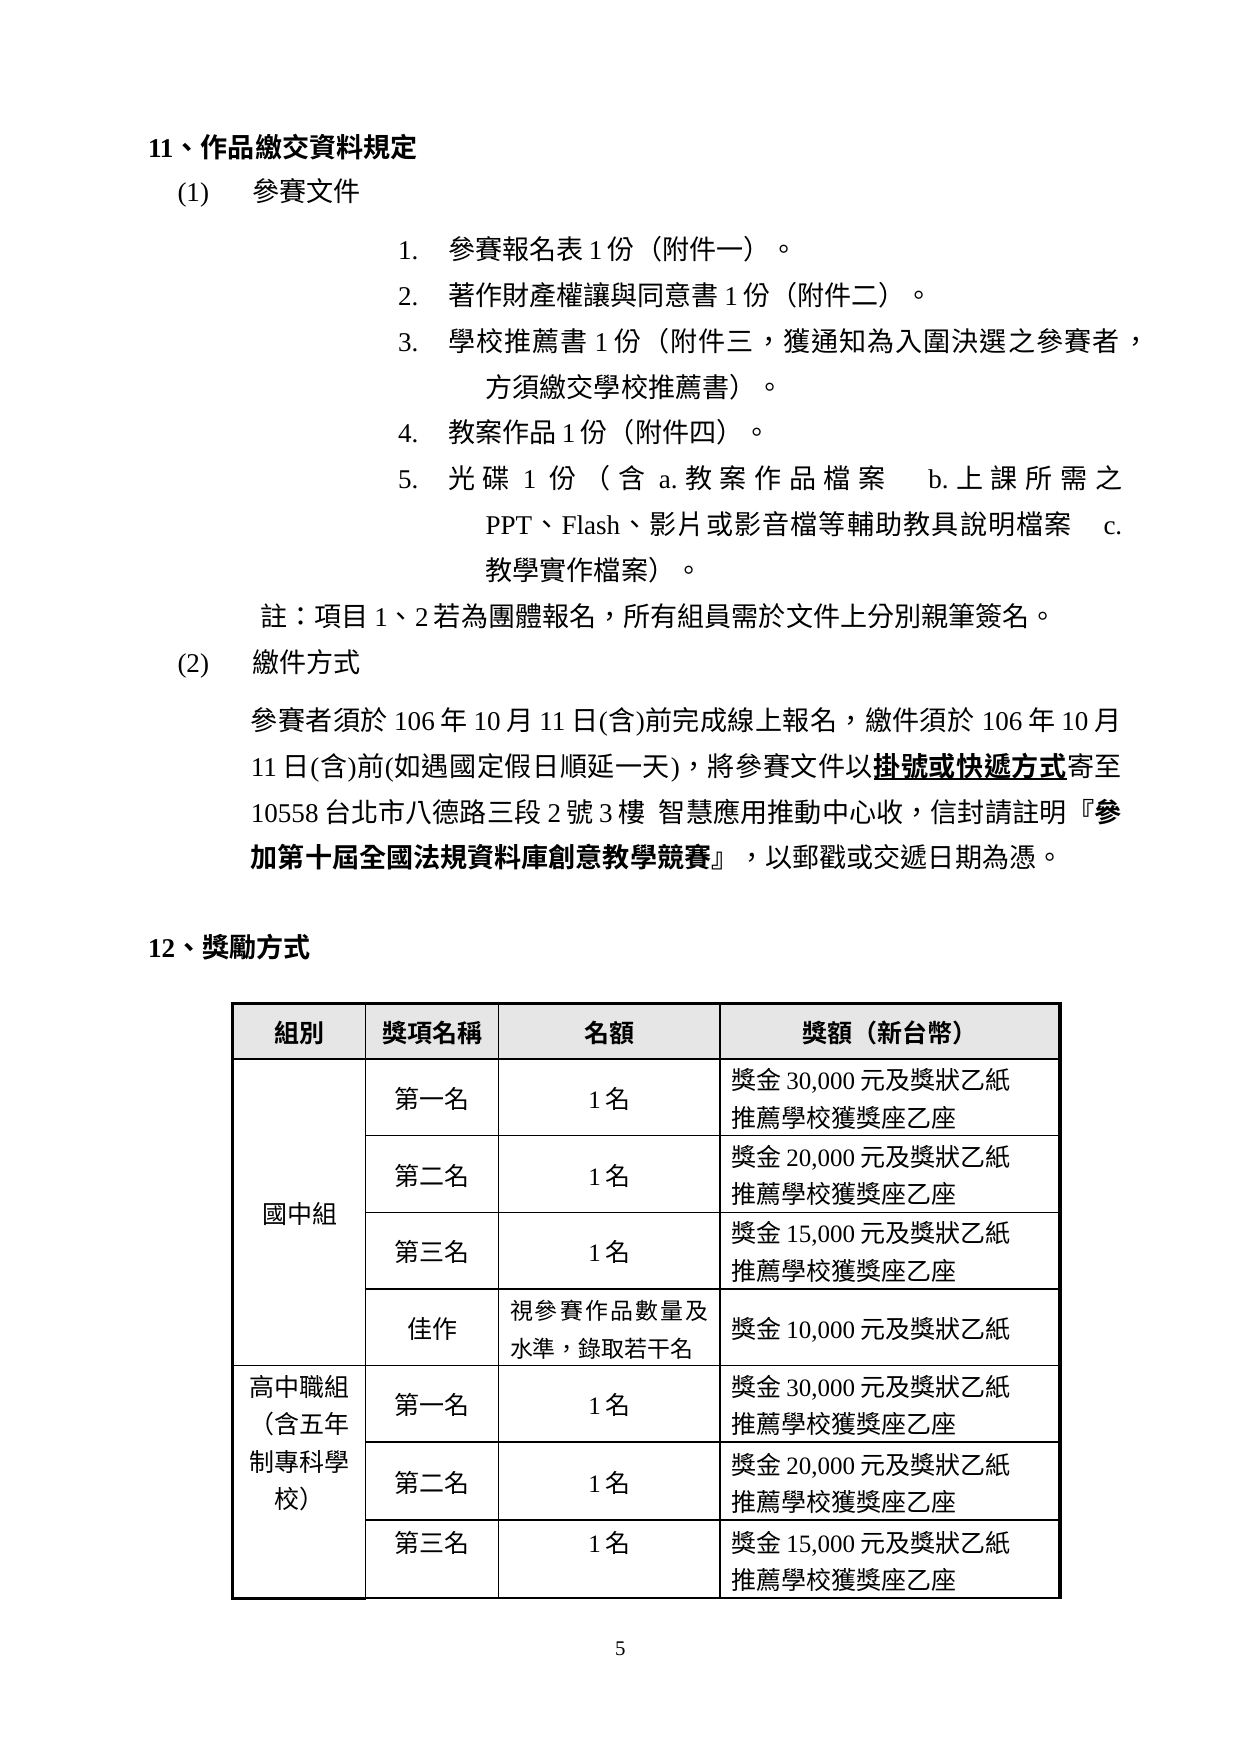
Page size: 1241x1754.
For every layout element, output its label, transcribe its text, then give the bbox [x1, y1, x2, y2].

list 光碟1份（含a.教案作品檔案 b.上課所需之PPT、Flash、影片或影音檔等輔助教具說明檔案 c.教學實作檔案）。 [398, 452, 1122, 589]
list 學校推薦書1份（附件三，獲通知為入圍決選之參賽者，方須繳交學校推薦書）。 [398, 314, 1122, 406]
list 著作財產權讓與同意書1份（附件二）。 [398, 269, 1122, 314]
table_cell 獎金15,000元及獎狀乙紙 推薦學校獲獎座乙座 [721, 1213, 1058, 1288]
table_cell 1名 [499, 1136, 719, 1211]
table_cell 1名 [499, 1521, 719, 1597]
list 繳件方式 [177, 635, 1122, 681]
table_cell 第一名 [366, 1366, 498, 1441]
text 參賽者須於106年10月11日(含)前完成線上報名，繳件須於106年10月11日(含)前(如遇國定假日順延一天)，將參賽文件以掛號或快遞方式寄至10558台北市八德路三段2號3樓 智慧應用推動中心收，信封請註明『參加第十屆全國法規資料庫創意教學競賽』，以郵戳或交遞日期為憑。 [251, 694, 1122, 877]
list 參賽報名表1份（附件一）。 [398, 223, 1122, 269]
table_cell 獎金20,000元及獎狀乙紙 推薦學校獲獎座乙座 [721, 1136, 1058, 1211]
table_header 名額 [499, 1005, 719, 1058]
table_cell 1名 [499, 1060, 719, 1135]
table_header 獎額（新台幣） [721, 1005, 1058, 1058]
table_cell 1名 [499, 1366, 719, 1441]
table_cell 1名 [499, 1443, 719, 1519]
table_cell 高中職組 （含五年制專科學校） [234, 1366, 365, 1597]
table_cell 1名 [499, 1213, 719, 1288]
table_cell 獎金30,000元及獎狀乙紙 推薦學校獲獎座乙座 [721, 1060, 1058, 1135]
table_header 組別 [234, 1005, 365, 1058]
table_cell 第一名 [366, 1060, 498, 1135]
list 教案作品1份（附件四）。 [398, 406, 1122, 452]
table_cell 第三名 [366, 1213, 498, 1288]
table_cell 佳作 [366, 1290, 498, 1364]
table_cell 第二名 [366, 1443, 498, 1519]
table_cell 國中組 [234, 1060, 365, 1364]
table_cell 第三名 [366, 1521, 498, 1597]
table_cell 獎金30,000元及獎狀乙紙 推薦學校獲獎座乙座 [721, 1366, 1058, 1441]
list 獎勵方式 [148, 927, 1122, 964]
table_cell 獎金10,000元及獎狀乙紙 [721, 1290, 1058, 1364]
table_cell 第二名 [366, 1136, 498, 1211]
table_header 獎項名稱 [366, 1005, 498, 1058]
table_cell 視參賽作品數量及水準，錄取若干名 [499, 1290, 719, 1364]
list 參賽文件 [177, 164, 1122, 210]
text 註：項目1、2若為團體報名，所有組員需於文件上分別親筆簽名。 [118, 589, 1122, 635]
list 作品繳交資料規定 [148, 127, 1122, 164]
table_cell 獎金20,000元及獎狀乙紙 推薦學校獲獎座乙座 [721, 1443, 1058, 1519]
table_cell 獎金15,000元及獎狀乙紙 推薦學校獲獎座乙座 [721, 1521, 1058, 1597]
